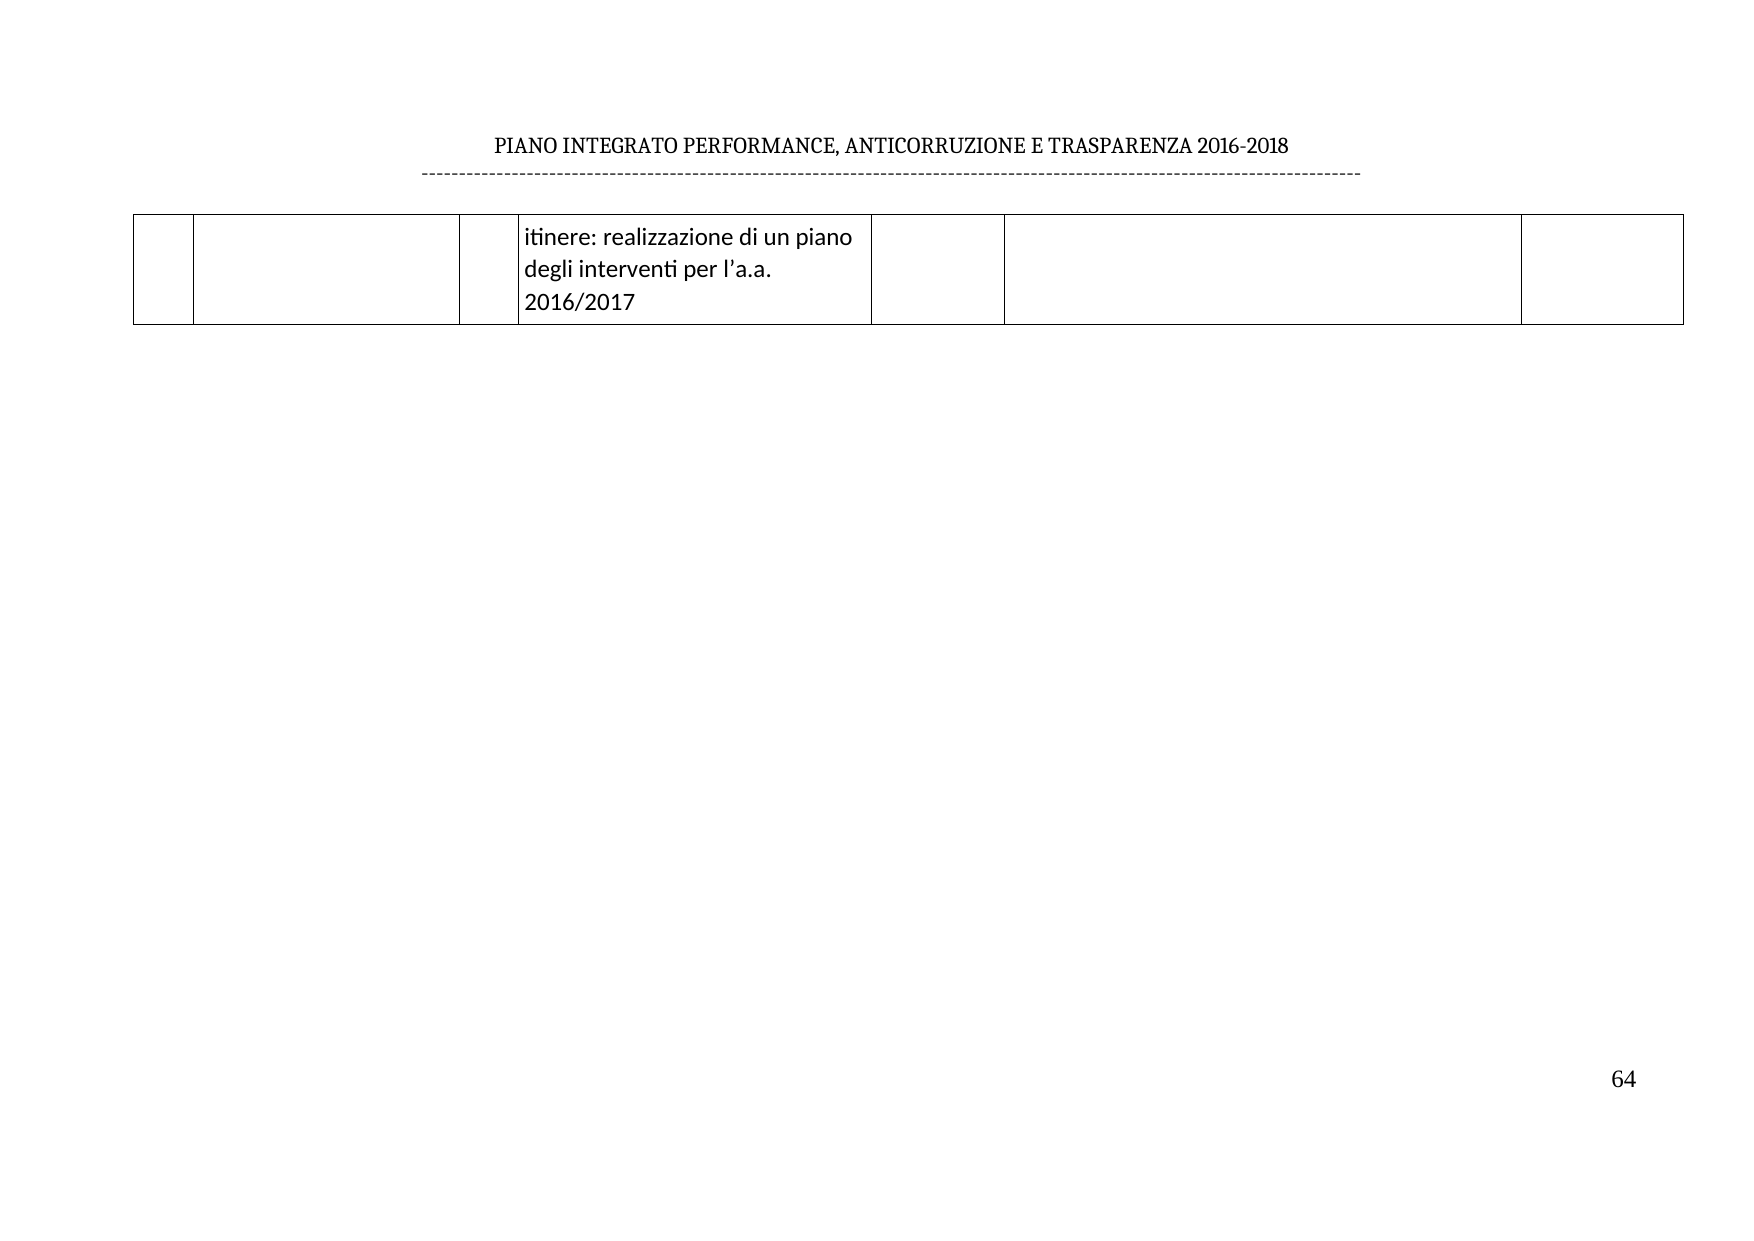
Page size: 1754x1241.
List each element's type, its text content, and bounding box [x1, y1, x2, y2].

table_cell [1522, 215, 1683, 324]
table_cell itinere: realizzazione di un piano degli interventi per l’a.a. 2016/2017 [519, 215, 871, 324]
table_cell [194, 215, 459, 324]
table_cell [460, 215, 518, 324]
table_cell [134, 215, 193, 324]
table_cell [1005, 215, 1521, 324]
table_cell [872, 215, 1004, 324]
